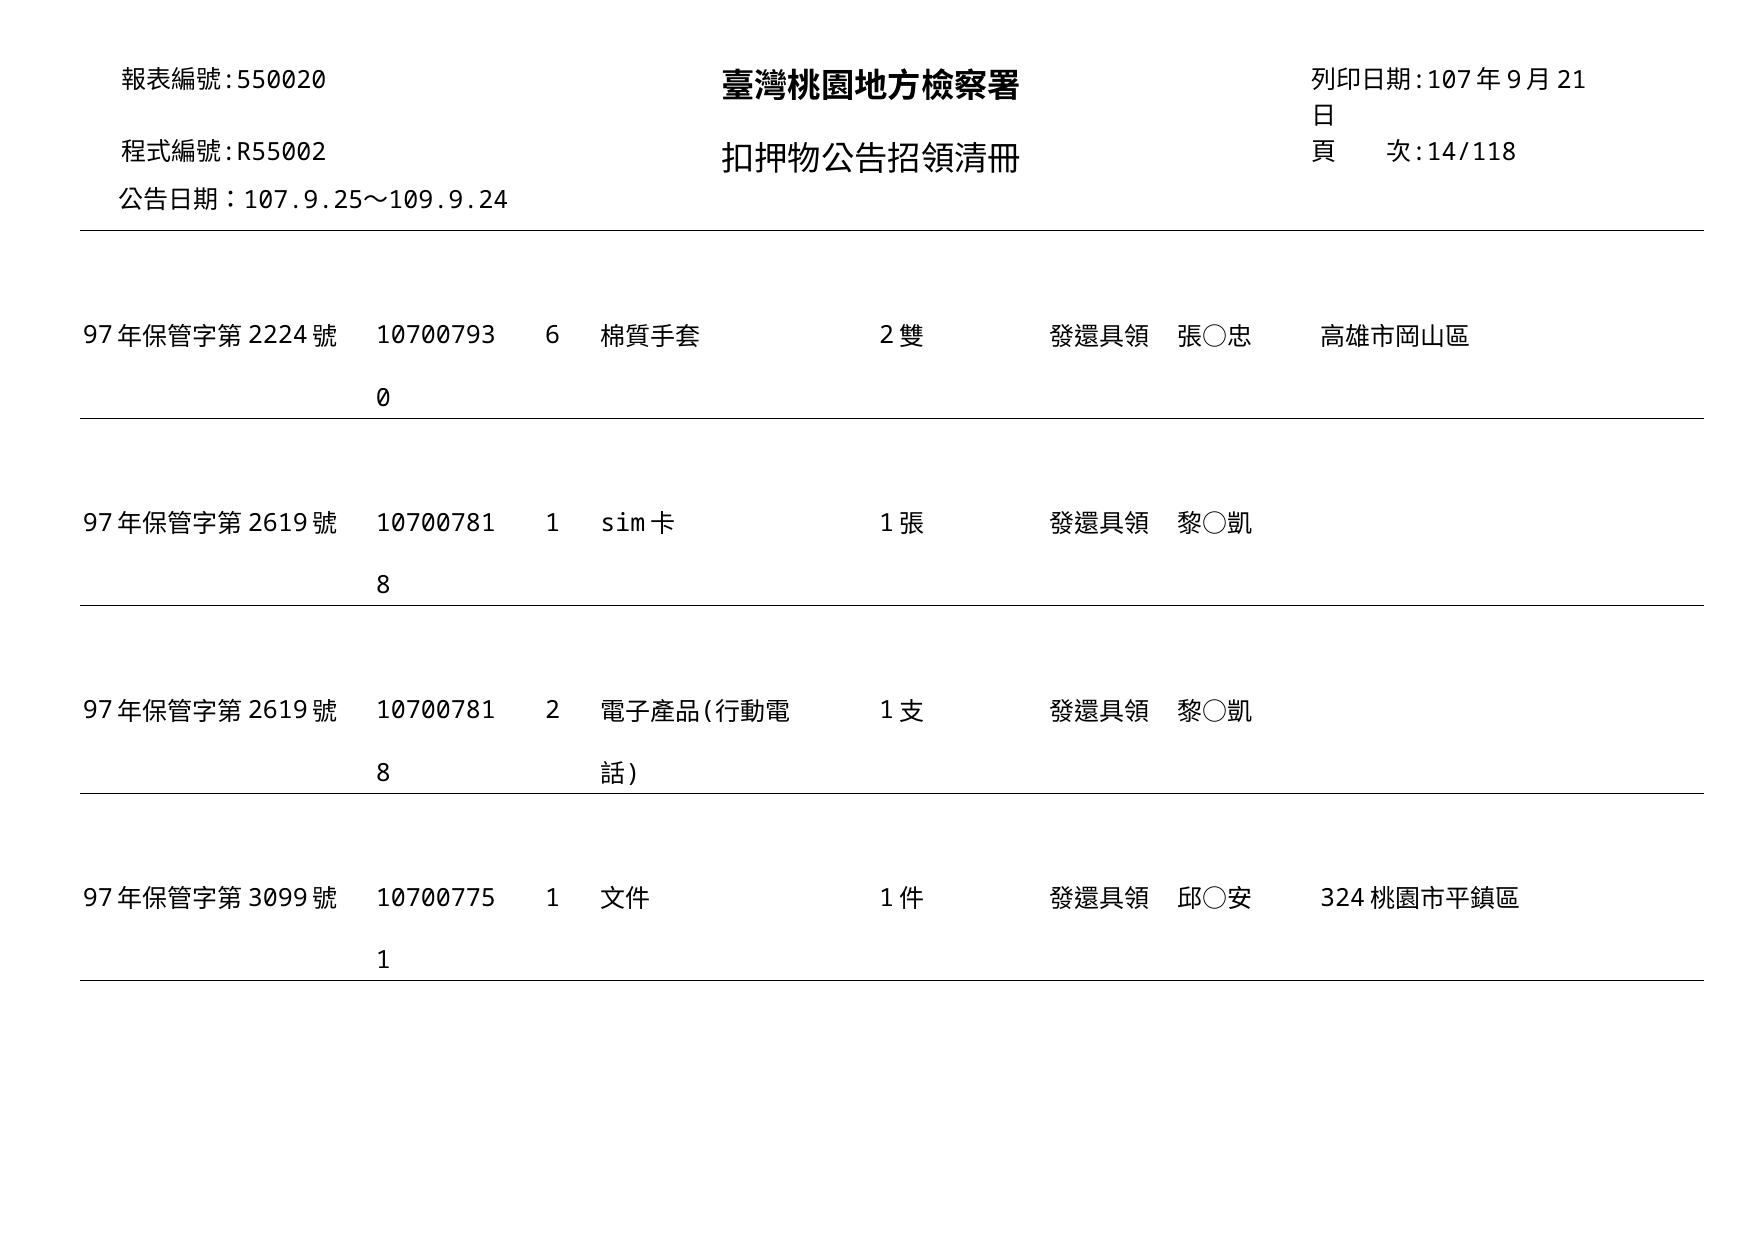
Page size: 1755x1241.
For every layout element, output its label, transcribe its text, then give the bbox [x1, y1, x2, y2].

table_cell 發還具領 [1046, 419, 1175, 605]
table_cell sim卡 [597, 419, 807, 605]
table_cell 1支 [808, 606, 927, 792]
table_cell 324桃園市平鎮區 [1317, 794, 1575, 980]
table_cell 97年保管字第2619號 [80, 606, 373, 792]
table_cell 發還具領 [1046, 606, 1175, 792]
table_cell 1 [507, 794, 597, 980]
table_cell 文件 [597, 794, 807, 980]
table_cell [927, 794, 1046, 980]
table_cell [1575, 231, 1704, 417]
table_cell 107007930 [373, 231, 507, 417]
table_cell 97年保管字第2224號 [80, 231, 373, 417]
table_cell 2 [507, 606, 597, 792]
table_cell [1575, 794, 1704, 980]
table_cell 97年保管字第3099號 [80, 794, 373, 980]
table_cell 邱○安 [1175, 794, 1317, 980]
table_cell [1575, 606, 1704, 792]
table_cell 1張 [808, 419, 927, 605]
table_cell [927, 606, 1046, 792]
table_cell 黎○凱 [1175, 606, 1317, 792]
table_cell 棉質手套 [597, 231, 807, 417]
table_cell [927, 231, 1046, 417]
table_cell 107007818 [373, 606, 507, 792]
table_cell 電子產品(行動電話) [597, 606, 807, 792]
table_cell 1件 [808, 794, 927, 980]
table_cell 1 [507, 419, 597, 605]
table_cell [1317, 606, 1575, 792]
table_cell 97年保管字第2619號 [80, 419, 373, 605]
table_cell 6 [507, 231, 597, 417]
table_cell 發還具領 [1046, 231, 1175, 417]
table_cell 發還具領 [1046, 794, 1175, 980]
table_cell 高雄市岡山區 [1317, 231, 1575, 417]
table_cell 張○忠 [1175, 231, 1317, 417]
table_cell 2雙 [808, 231, 927, 417]
table_cell [1317, 419, 1575, 605]
table_cell 黎○凱 [1175, 419, 1317, 605]
table_cell 107007751 [373, 794, 507, 980]
table_cell [1575, 419, 1704, 605]
table_cell [927, 419, 1046, 605]
table_cell 107007818 [373, 419, 507, 605]
